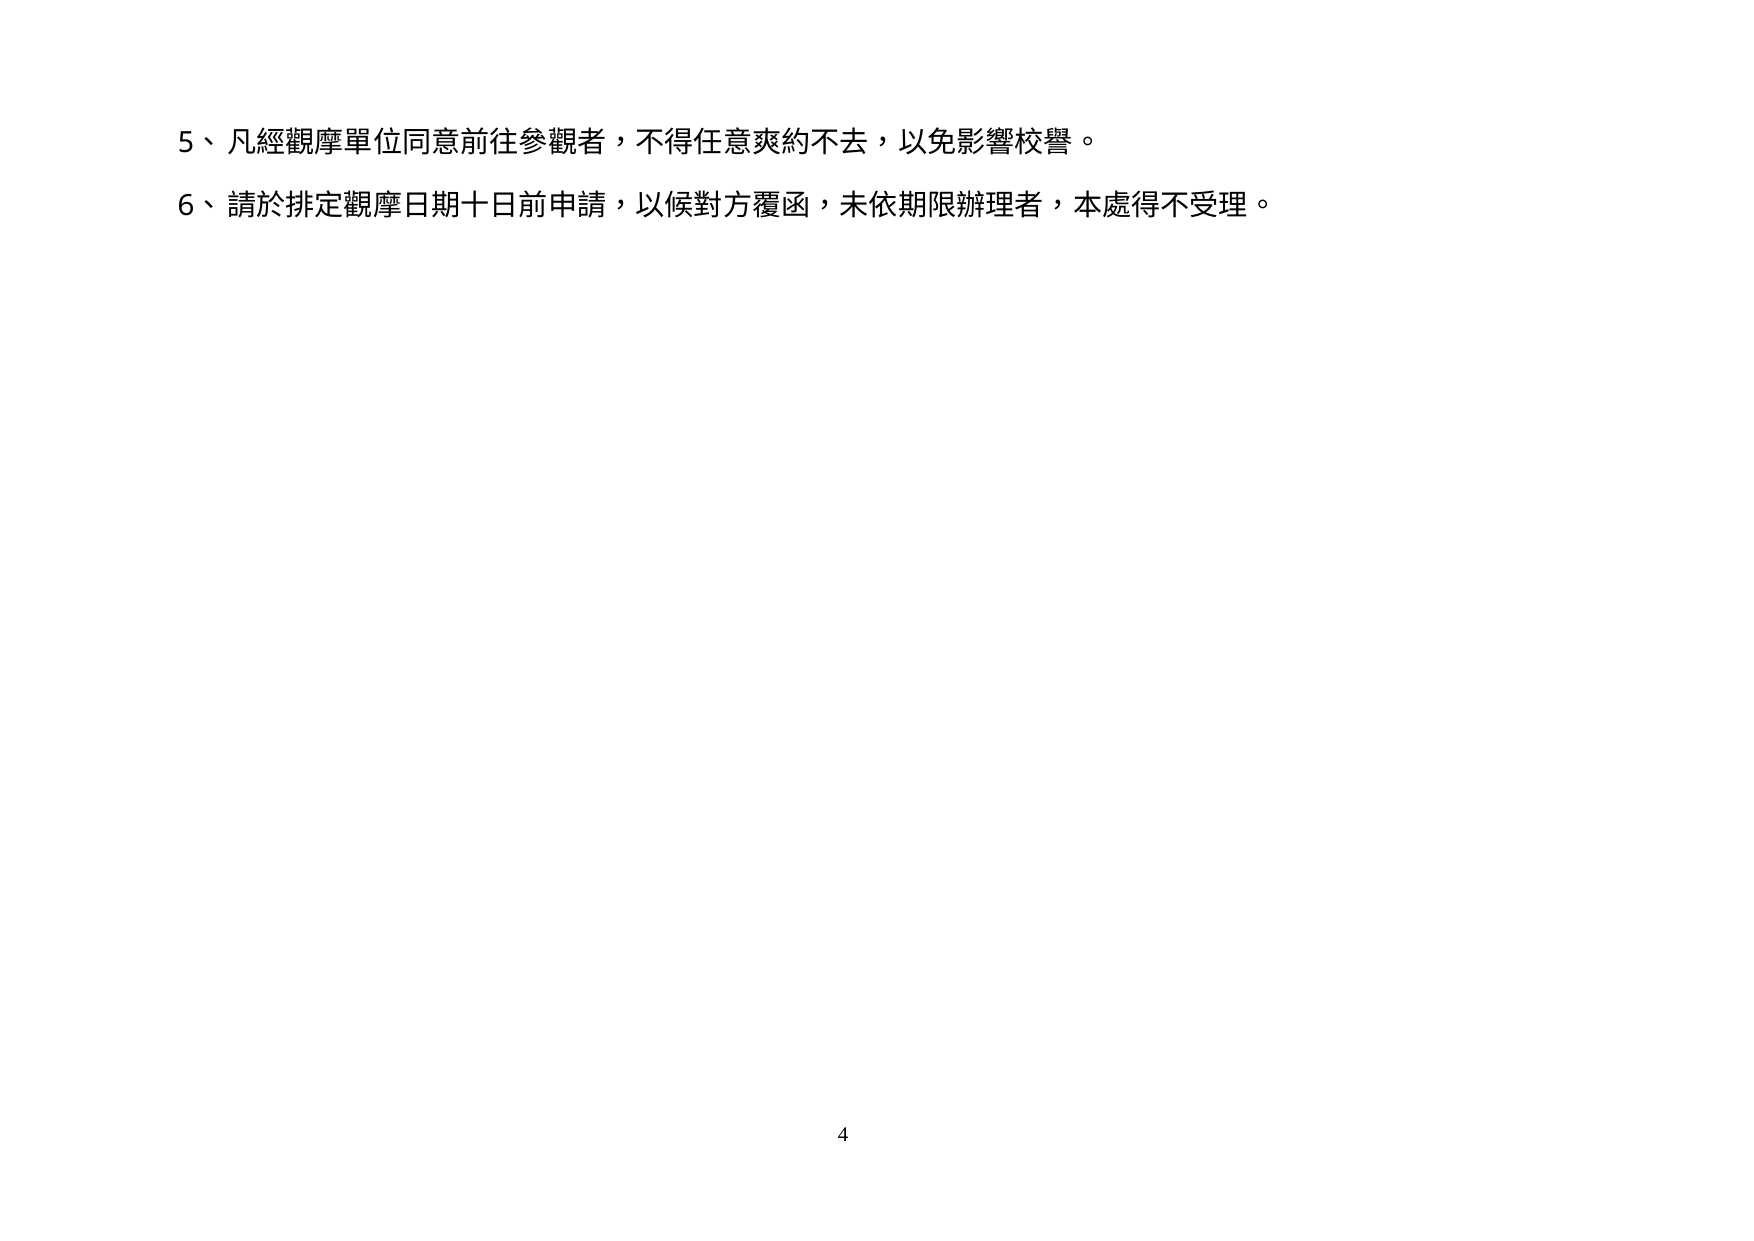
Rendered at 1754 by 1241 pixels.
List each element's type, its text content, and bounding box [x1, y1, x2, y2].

list 凡經觀摩單位同意前往參觀者，不得任意爽約不去，以免影響校譽。 [177, 98, 1604, 161]
list 請於排定觀摩日期十日前申請，以候對方覆函，未依期限辦理者，本處得不受理。 [177, 161, 1604, 223]
